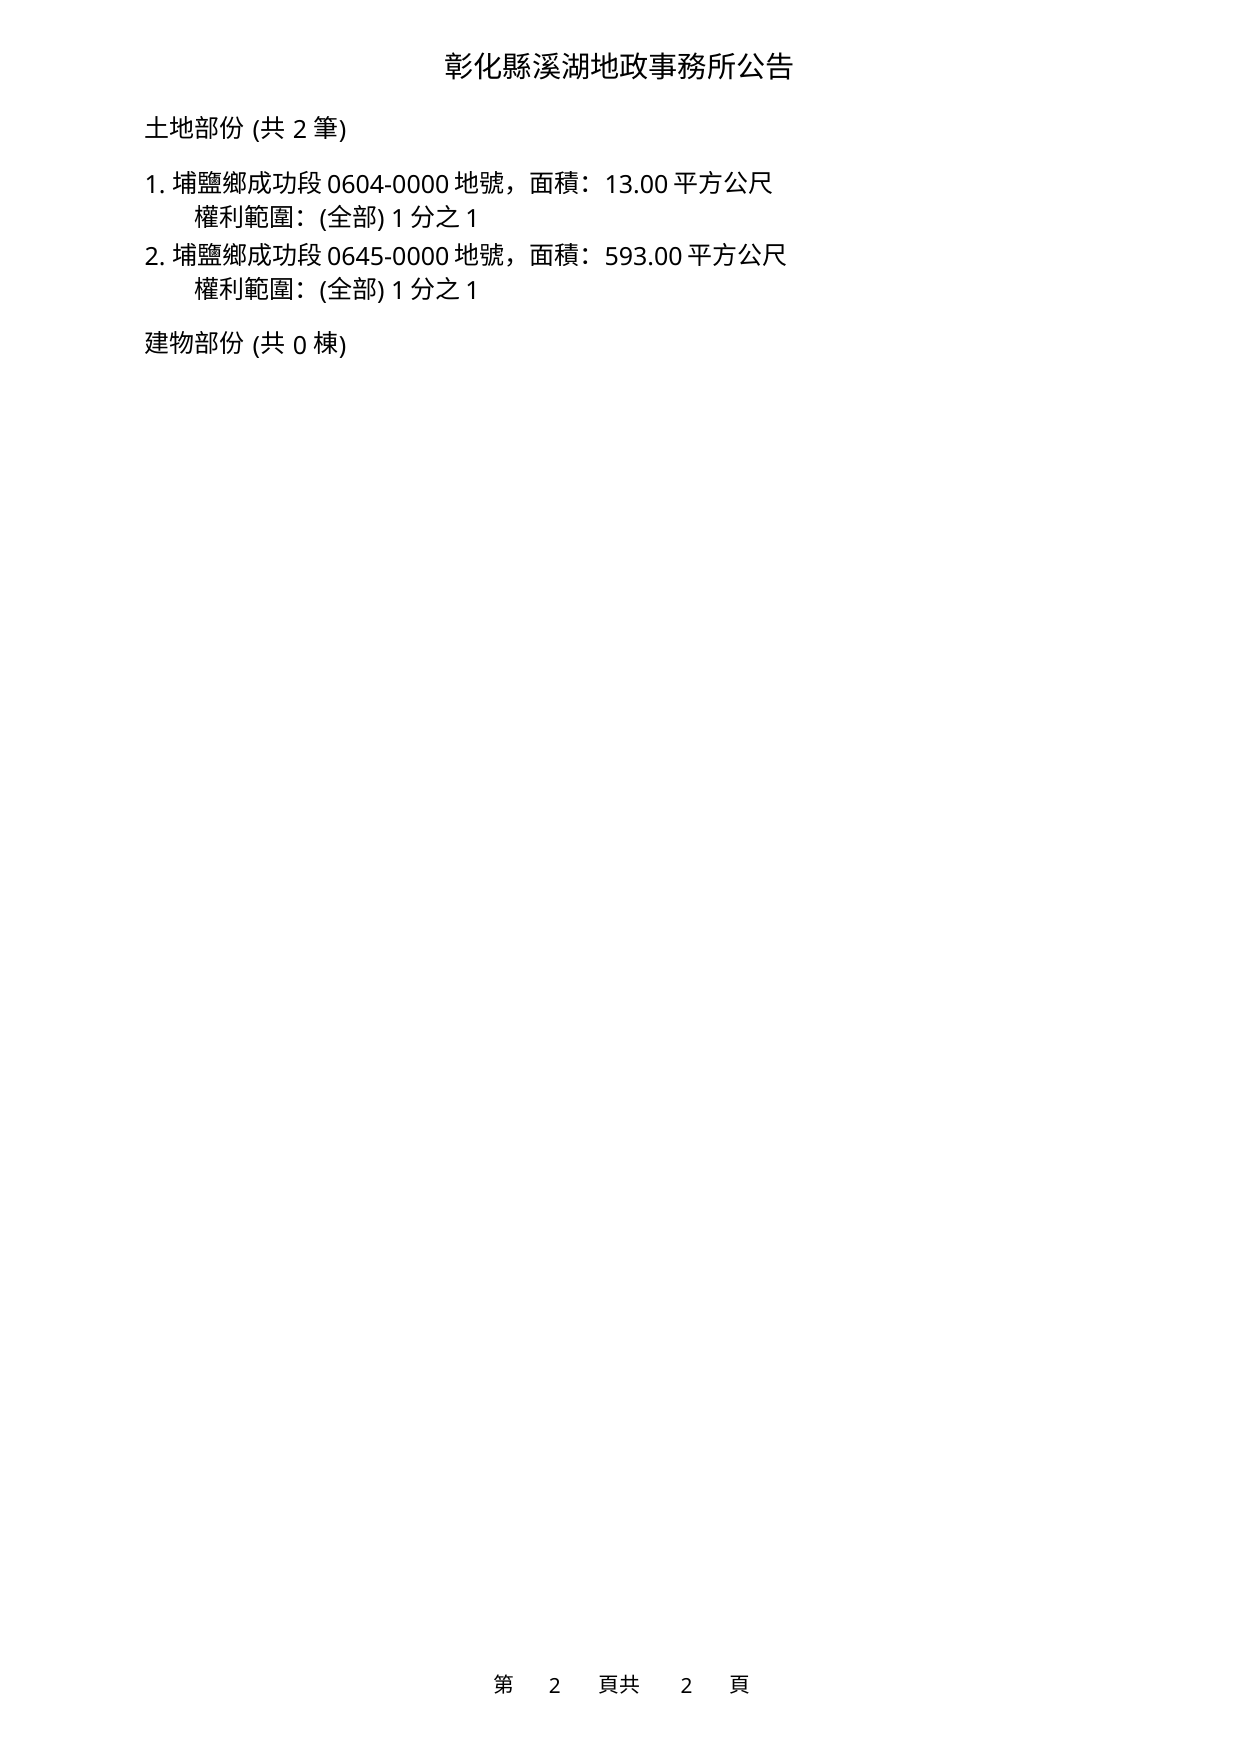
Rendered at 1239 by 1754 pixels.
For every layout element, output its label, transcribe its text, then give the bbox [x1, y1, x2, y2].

table_cell [1177, 95, 1239, 166]
table_cell 頁 [720, 1665, 760, 1705]
table_cell [0, 95, 62, 166]
table_cell [1177, 239, 1239, 310]
table_cell 2 [524, 1665, 585, 1705]
table_cell [1177, 1665, 1239, 1705]
table_header [585, 0, 653, 41]
table_cell [760, 383, 1177, 1665]
table_cell [0, 310, 62, 382]
table_header [524, 0, 585, 41]
table_cell 彰化縣溪湖地政事務所公告 [62, 41, 1177, 94]
table_cell [0, 41, 62, 94]
table_cell 1. 埔鹽鄉成功段0604-0000地號，面積：13.00平方公尺 權利範圍：(全部) 1分之1 [62, 166, 1177, 238]
table_cell 建物部份 (共 0 棟) [62, 310, 1177, 382]
table_header [0, 0, 62, 41]
table_cell [720, 383, 760, 1665]
table_cell [1177, 41, 1239, 94]
table_header [62, 0, 483, 41]
table_header [720, 0, 760, 41]
table_cell [585, 383, 653, 1665]
table_cell [0, 239, 62, 310]
table_cell [0, 1665, 62, 1705]
table_cell [62, 1665, 483, 1705]
table_cell [62, 383, 483, 1665]
table_cell [0, 166, 62, 238]
table_cell [483, 383, 523, 1665]
table_cell [760, 1665, 1177, 1705]
table_header [1177, 0, 1239, 41]
table_cell 頁共 [585, 1665, 653, 1705]
table_cell 土地部份 (共 2 筆) [62, 95, 1177, 166]
table_cell 第 [483, 1665, 523, 1705]
table_cell [653, 383, 719, 1665]
table_cell [1177, 383, 1239, 1665]
table_cell [1177, 166, 1239, 238]
table_header [760, 0, 1177, 41]
table_cell 2 [653, 1665, 719, 1705]
table_cell [524, 383, 585, 1665]
table_header [653, 0, 719, 41]
table_cell [0, 383, 62, 1665]
table_cell 2. 埔鹽鄉成功段0645-0000地號，面積：593.00平方公尺 權利範圍：(全部) 1分之1 [62, 239, 1177, 310]
table_header [483, 0, 523, 41]
table_cell [1177, 310, 1239, 382]
